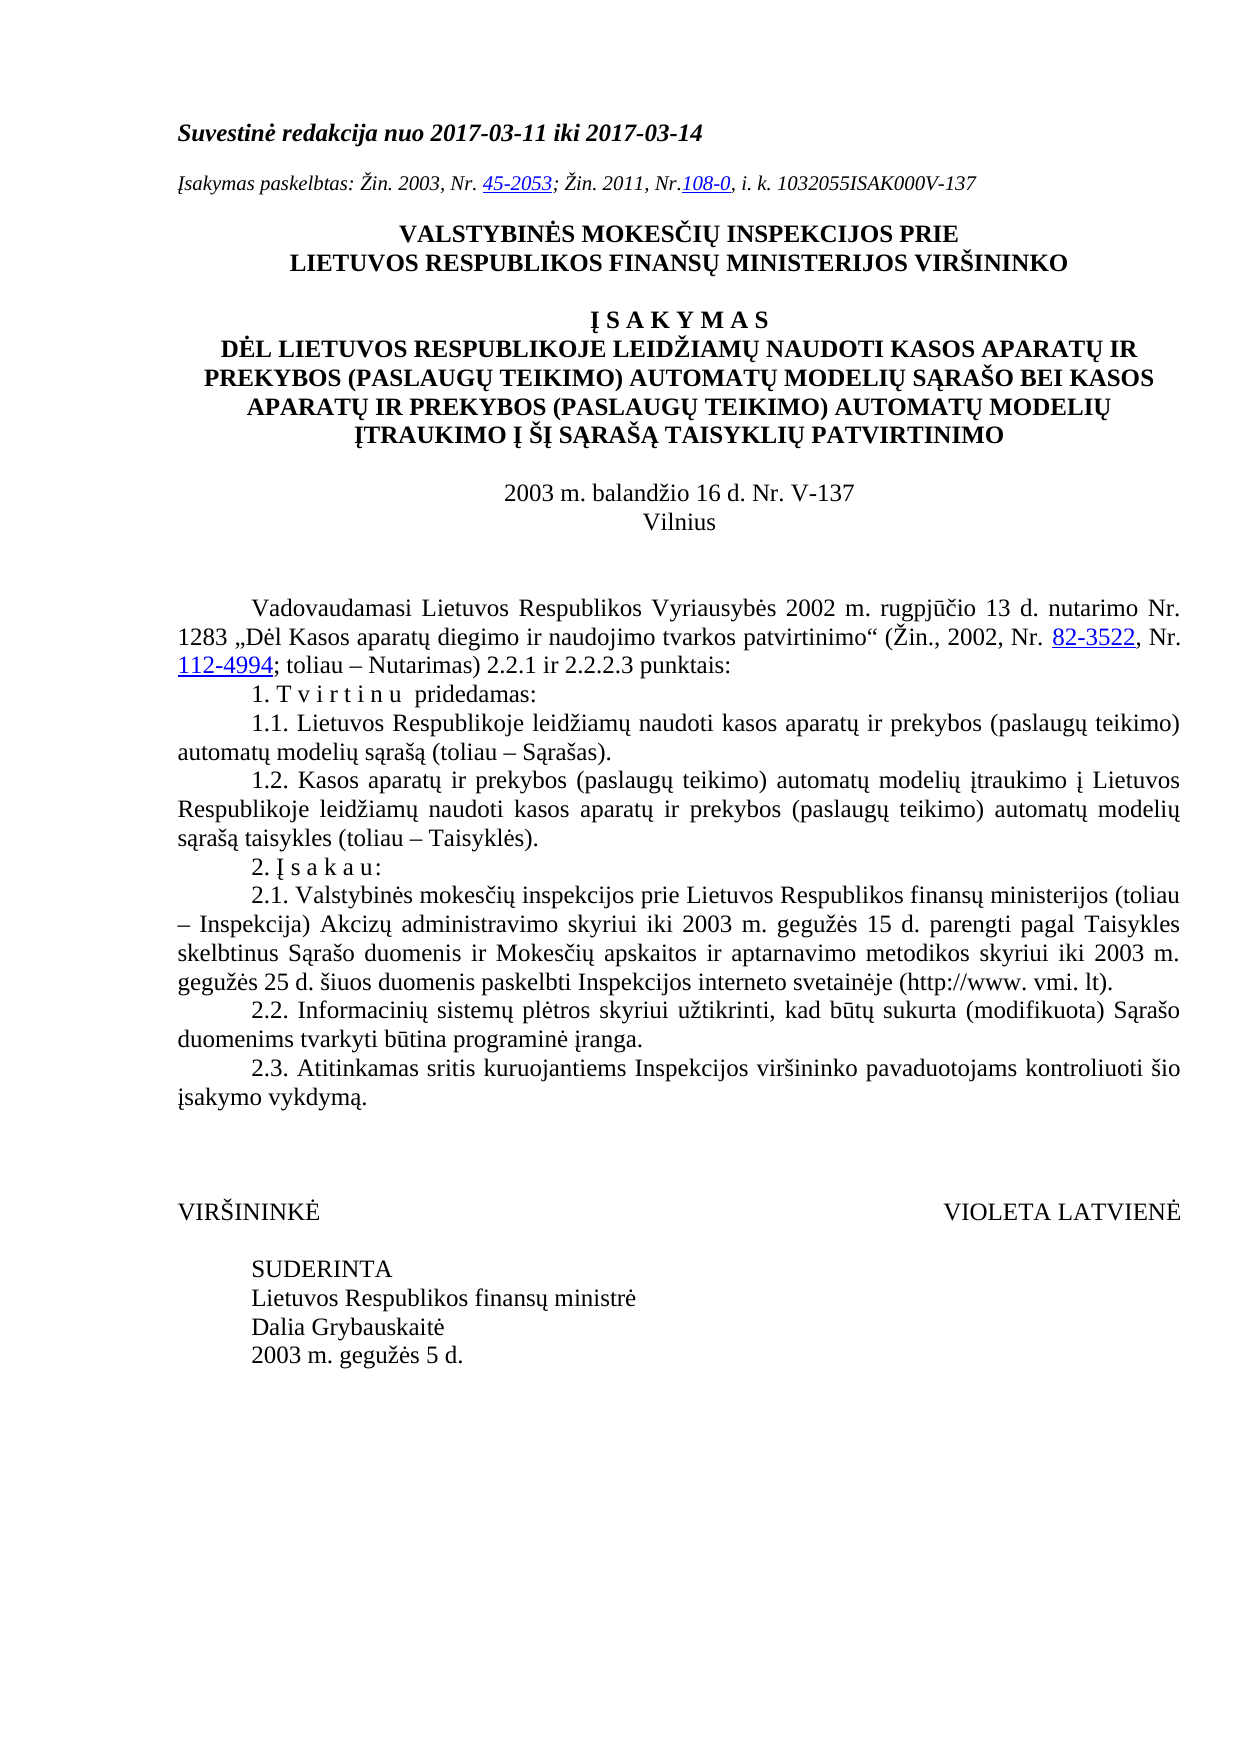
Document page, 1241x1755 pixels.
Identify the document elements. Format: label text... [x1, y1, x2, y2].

text Į S A K Y M A S [177, 305, 1181, 334]
text Dalia Grybauskaitė [177, 1312, 1181, 1340]
text Vilnius [177, 507, 1181, 535]
text Suvestinė redakcija nuo 2017-03-11 iki 2017-03-14 [177, 118, 1181, 147]
text 2003 m. gegužės 5 d. [177, 1340, 1181, 1369]
text 2.3. Atitinkamas sritis kuruojantiems Inspekcijos viršininko pavaduotojams kontroliuoti šio įsakymo vykdymą. [177, 1053, 1181, 1110]
text DĖL LIETUVOS RESPUBLIKOJE LEIDŽIAMŲ NAUDOTI KASOS APARATŲ IR PREKYBOS (PASLAUGŲ TEIKIMO) AUTOMATŲ MODELIŲ SĄRAŠO BEI KASOS APARATŲ IR PREKYBOS (PASLAUGŲ TEIKIMO) AUTOMATŲ MODELIŲ ĮTRAUKIMO Į ŠĮ SĄRAŠĄ TAISYKLIŲ PATVIRTINIMO [177, 334, 1181, 449]
text SUDERINTA [177, 1254, 1181, 1283]
text 1.2. Kasos aparatų ir prekybos (paslaugų teikimo) automatų modelių įtraukimo į Lietuvos Respublikoje leidžiamų naudoti kasos aparatų ir prekybos (paslaugų teikimo) automatų modelių sąrašą taisykles (toliau – Taisyklės). [177, 765, 1181, 852]
text VIRŠININKĖ VIOLETA LATVIENĖ [177, 1197, 1181, 1225]
text Lietuvos Respublikos finansų ministrė [177, 1283, 1181, 1312]
text Vadovaudamasi Lietuvos Respublikos Vyriausybės 2002 m. rugpjūčio 13 d. nutarimo Nr. 1283 „Dėl Kasos aparatų diegimo ir naudojimo tvarkos patvirtinimo“ (Žin., 2002, Nr. 82-3522, Nr. 112-4994; toliau – Nutarimas) 2.2.1 ir 2.2.2.3 punktais: [177, 593, 1181, 679]
text 2.2. Informacinių sistemų plėtros skyriui užtikrinti, kad būtų sukurta (modifikuota) Sąrašo duomenims tvarkyti būtina programinė įranga. [177, 995, 1181, 1053]
text VALSTYBINĖS MOKESČIŲ INSPEKCIJOS PRIE [177, 219, 1181, 248]
text LIETUVOS RESPUBLIKOS FINANSŲ MINISTERIJOS VIRŠININKO [177, 248, 1181, 277]
text 2.Įsakau: [177, 852, 1181, 880]
text 1.1. Lietuvos Respublikoje leidžiamų naudoti kasos aparatų ir prekybos (paslaugų teikimo) automatų modelių sąrašą (toliau – Sąrašas). [177, 708, 1181, 765]
text 2003 m. balandžio 16 d. Nr. V-137 [177, 478, 1181, 507]
text 1. Tvirtinu pridedamas: [177, 679, 1181, 708]
text 2.1. Valstybinės mokesčių inspekcijos prie Lietuvos Respublikos finansų ministerijos (toliau – Inspekcija) Akcizų administravimo skyriui iki 2003 m. gegužės 15 d. parengti pagal Taisykles skelbtinus Sąrašo duomenis ir Mokesčių apskaitos ir aptarnavimo metodikos skyriui iki 2003 m. gegužės 25 d. šiuos duomenis paskelbti Inspekcijos interneto svetainėje (http://www. vmi. lt). [177, 880, 1181, 995]
text Įsakymas paskelbtas: Žin. 2003, Nr. 45-2053; Žin. 2011, Nr.108-0, i. k. 1032055ISAK000V-137 [177, 171, 1181, 195]
